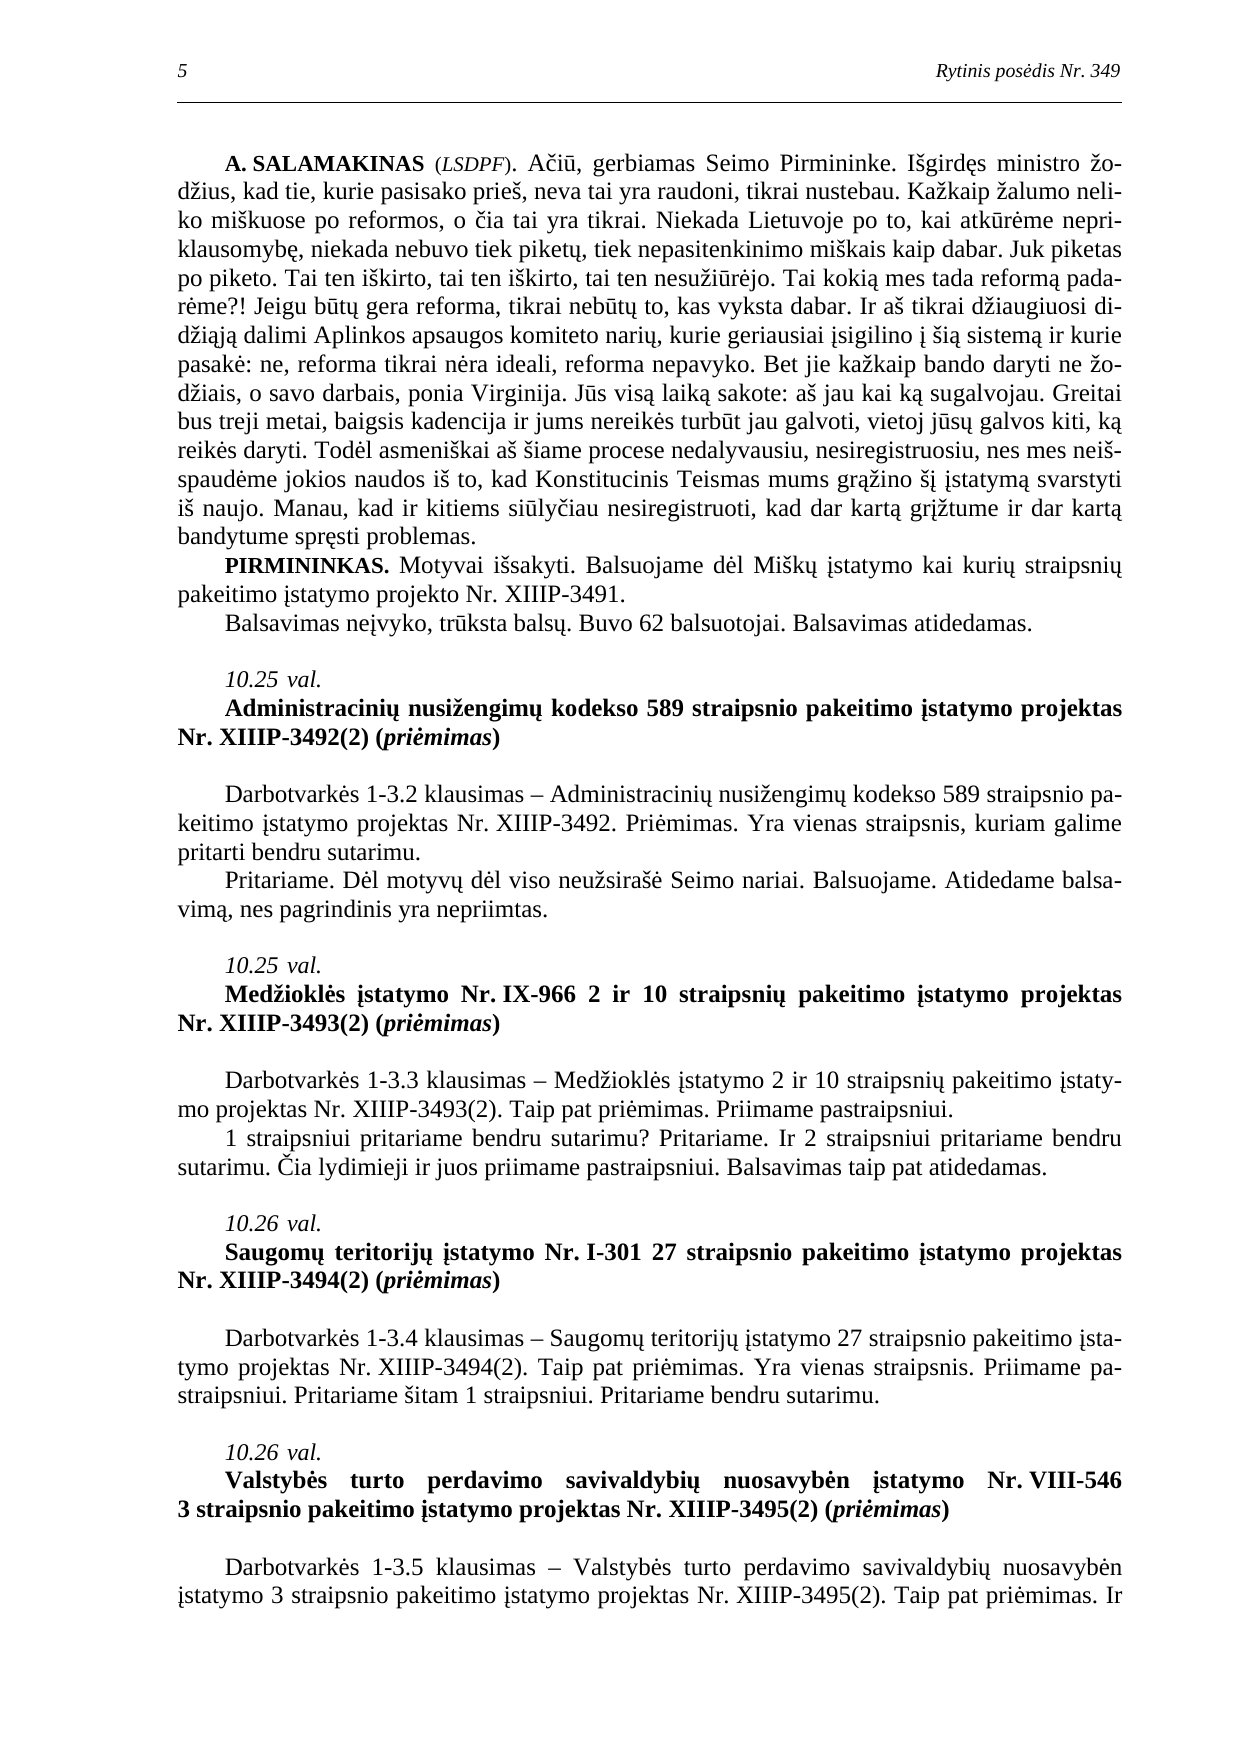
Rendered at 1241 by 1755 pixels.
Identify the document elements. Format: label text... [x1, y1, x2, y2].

text A. SALAMAKINAS (LSDPF). Ačiū, ger­bia­mas Sei­mo Pir­mi­nin­ke. Iš­gir­dęs mi­nist­ro žo­džius, kad tie, ku­rie pa­si­sa­ko prieš, ne­va tai yra rau­do­ni, tik­rai nu­ste­bau. Kaž­kaip ža­lu­mo ne­li­ko miš­kuo­se po re­for­mos, o čia tai yra tik­rai. Nie­ka­da Lie­tu­vo­je po to, kai at­kū­rė­me ne­pri­klau­so­my­bę, nie­ka­da ne­bu­vo tiek pi­ke­tų, tiek ne­pa­si­ten­ki­ni­mo miš­kais kaip da­bar. Juk pi­ke­tas po pi­ke­to. Tai ten iš­kir­to, tai ten iš­kir­to, tai ten ne­su­žiū­rė­jo. Tai ko­kią mes ta­da re­for­mą pa­da­rė­me?! Jei­gu bū­tų ge­ra re­for­ma, tik­rai ne­bū­tų to, kas vyks­ta da­bar. Ir aš tik­rai džiau­giuo­si di­dži­ą­ją da­li­mi Ap­lin­kos ap­sau­gos ko­mi­te­to na­rių, ku­rie ge­riau­siai įsi­gi­li­no į šią sis­te­mą ir ku­rie pa­sa­kė: ne, re­for­ma tik­rai nė­ra ide­a­li, re­for­ma ne­pa­vy­ko. Bet jie kaž­kaip ban­do da­ry­ti ne žo­džiais, o sa­vo dar­bais, po­nia Vir­gi­ni­ja. Jūs vi­są lai­ką sa­ko­te: aš jau kai ką su­gal­vo­jau. Grei­tai bus tre­ji me­tai, baig­sis ka­den­ci­ja ir jums ne­rei­kės tur­būt jau gal­vo­ti, vie­toj jū­sų gal­vos ki­ti, ką rei­kės da­ry­ti. To­dėl as­me­niš­kai aš šia­me pro­ce­se ne­da­ly­vau­siu, ne­si­re­gist­ruo­siu, nes mes ne­iš­spau­dė­me jo­kios nau­dos iš to, kad Kon­sti­tu­ci­nis Teis­mas mums grą­ži­no šį įsta­ty­mą svars­ty­ti iš nau­jo. Ma­nau, kad ir ki­tiems siū­ly­čiau ne­si­re­gist­ruo­ti, kad dar kar­tą grįž­tu­me ir dar kar­tą ban­dy­tu­me spręs­ti pro­ble­mas. [177, 148, 1122, 550]
text 10.26 val. [224, 1438, 1122, 1466]
text Me­džiok­lės įsta­ty­mo Nr. IX-966 2 ir 10 straips­nių pa­kei­ti­mo įsta­ty­mo pro­jek­tas Nr. XIIIP-3493(2) (pri­ėmi­mas) [177, 979, 1122, 1037]
text 10.25 val. [224, 665, 1122, 693]
text 10.26 val. [224, 1209, 1122, 1237]
text Dar­bo­tvarkės 1-3.5 klau­si­mas – Vals­ty­bės tur­to per­da­vi­mo sa­vi­val­dy­bių nuo­sa­vy­bėn įsta­ty­mo 3 straips­nio pa­kei­ti­mo įsta­ty­mo pro­jek­tas Nr. XIIIP-3495(2). Taip pat pri­ėmi­mas. Ir [177, 1552, 1122, 1609]
text Ad­mi­nist­ra­ci­nių nu­si­žen­gi­mų ko­dek­so 589 straips­nio pa­kei­ti­mo įsta­ty­mo pro­jek­tas Nr. XIIIP-3492(2) (pri­ėmi­mas) [177, 693, 1122, 750]
text Dar­bo­tvarkės 1-3.2 klau­si­mas – Ad­mi­nist­ra­ci­nių nu­si­žen­gi­mų ko­dek­so 589 straips­nio pa­kei­ti­mo įsta­ty­mo pro­jek­tas Nr. XIIIP-3492. Pri­ėmi­mas. Yra vie­nas straips­nis, ku­riam ga­li­me pri­tar­ti ben­dru su­ta­ri­mu. [177, 779, 1122, 865]
text Pri­ta­ria­me. Dėl mo­ty­vų dėl vi­so ne­už­si­ra­šė Sei­mo na­riai. Bal­suo­ja­me. Ati­de­da­me bal­sa­vi­mą, nes pa­grin­di­nis yra ne­pri­im­tas. [177, 865, 1122, 923]
text Bal­sa­vi­mas ne­įvy­ko, trūks­ta bal­sų. Bu­vo 62 bal­suo­to­jai. Bal­sa­vi­mas ati­de­da­mas. [177, 608, 1122, 636]
text 10.25 val. [224, 952, 1122, 979]
text Dar­bo­tvarkės 1-3.3 klau­si­mas – Me­džiok­lės įsta­ty­mo 2 ir 10 straips­nių pa­kei­ti­mo įsta­ty­mo pro­jek­tas Nr. XIIIP-3493(2). Taip pat pri­ėmi­mas. Pri­ima­me pa­straips­niui. [177, 1065, 1122, 1123]
text PIRMININKAS. Mo­ty­vai iš­sa­ky­ti. Bal­suo­ja­me dėl Miš­kų įsta­ty­mo kai ku­rių straips­nių pa­kei­ti­mo įsta­ty­mo pro­jek­to Nr. XIIIP-3491. [177, 550, 1122, 608]
text Sau­go­mų te­ri­to­ri­jų įsta­ty­mo Nr. I-301 27 straips­nio pa­kei­ti­mo įsta­ty­mo pro­jek­tas Nr. XIIIP-3494(2) (pri­ėmi­mas) [177, 1237, 1122, 1294]
text Dar­bo­tvarkės 1-3.4 klau­si­mas – Sau­go­mų te­ri­to­ri­jų įsta­ty­mo 27 straips­nio pa­kei­ti­mo įsta­ty­mo pro­jek­tas Nr. XIIIP-3494(2). Taip pat pri­ėmi­mas. Yra vie­nas straips­nis. Pri­ima­me pa­straips­niui. Pri­ta­ria­me ši­tam 1 straips­niui. Pri­ta­ria­me ben­dru su­ta­ri­mu. [177, 1323, 1122, 1409]
text Vals­ty­bės tur­to per­da­vi­mo sa­vi­val­dy­bių nuo­sa­vy­bėn įsta­ty­mo Nr. VIII-546 3 straips­nio pa­kei­ti­mo įsta­ty­mo pro­jek­tas Nr. XIIIP-3495(2) (pri­ėmi­mas) [177, 1466, 1122, 1523]
text 1 straips­niui pri­ta­ria­me ben­dru su­ta­ri­mu? Pri­ta­ria­me. Ir 2 straips­niui pri­ta­ria­me ben­dru su­ta­ri­mu. Čia ly­di­mie­ji ir juos pri­ima­me pa­straips­niui. Bal­sa­vi­mas taip pat ati­de­da­mas. [177, 1123, 1122, 1180]
